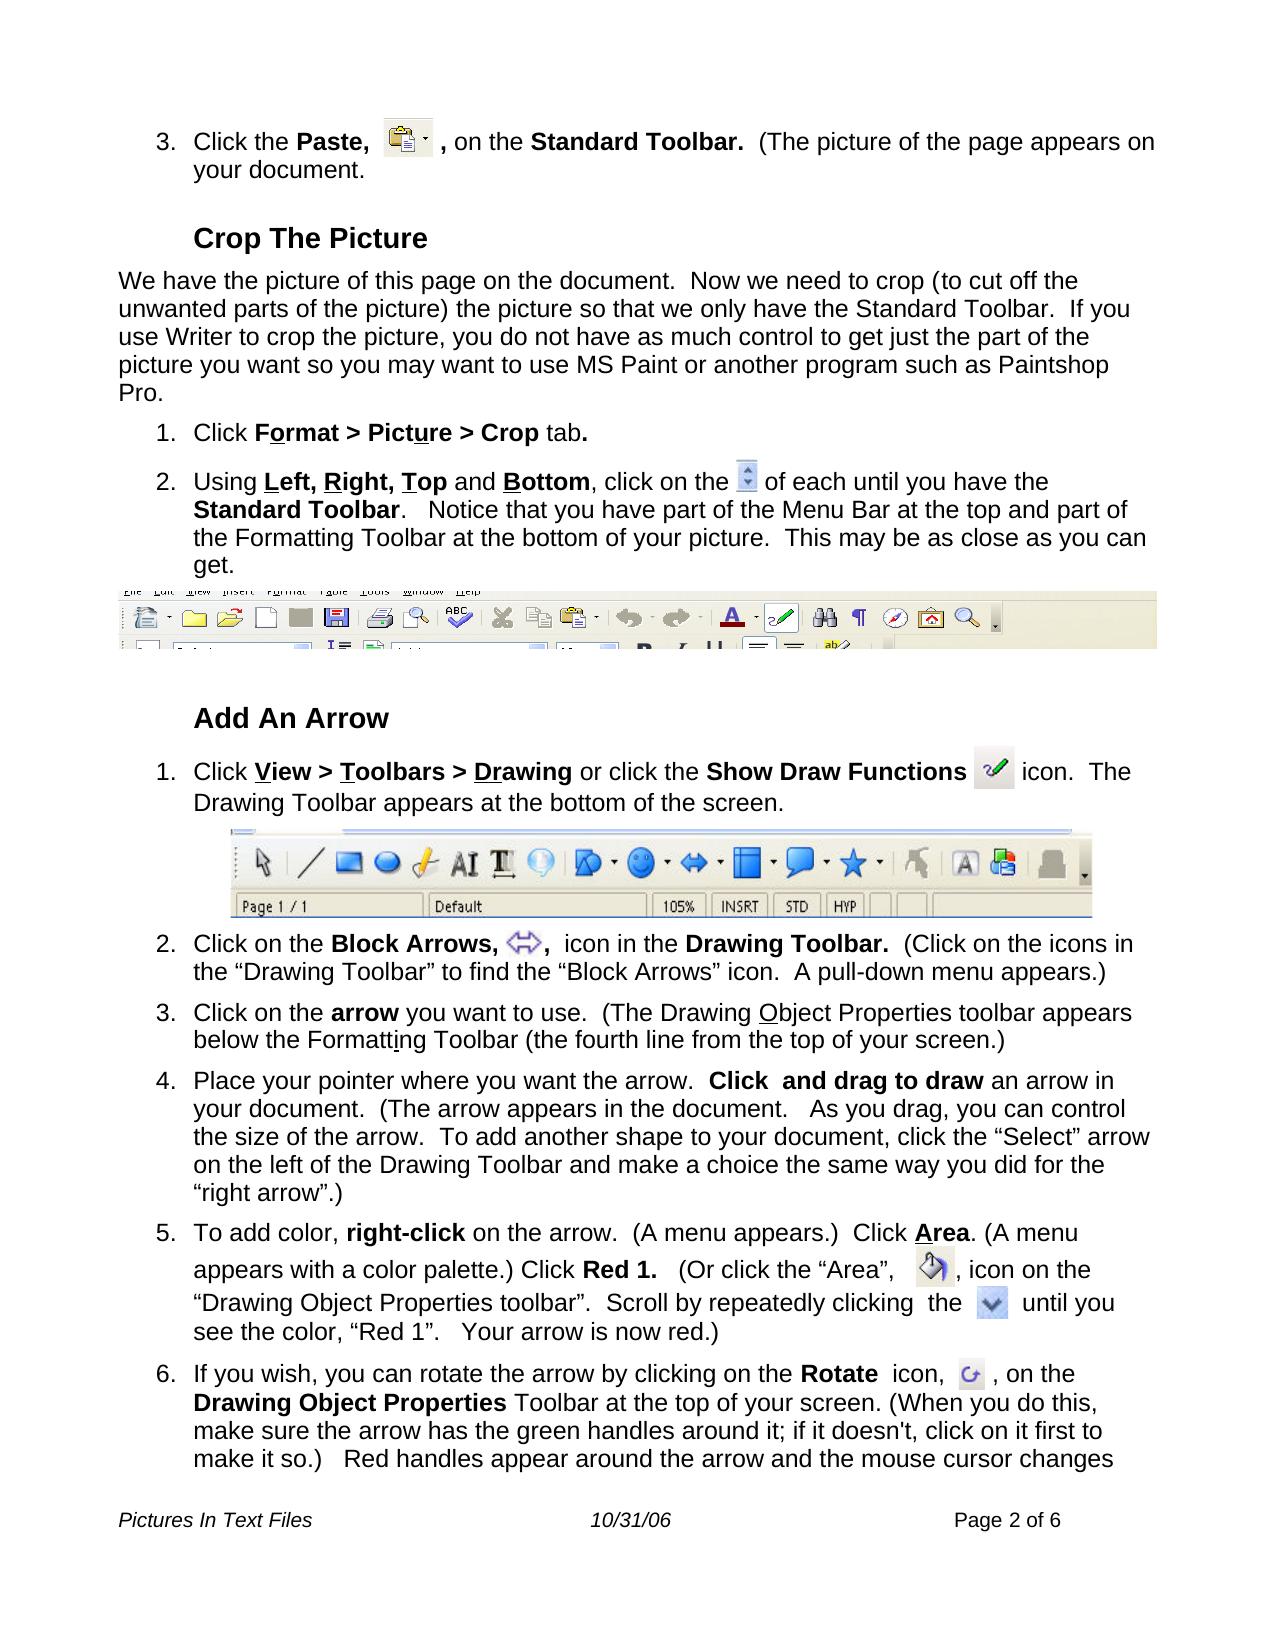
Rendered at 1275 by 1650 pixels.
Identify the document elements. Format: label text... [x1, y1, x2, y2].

list Place your pointer where you want the arrow. Click and drag to draw an arrow in your document. (The arrow appears in the document. As you drag, you can control the size of the arrow. To add another shape to your document, click the “Select” arrow on the left of the Drawing Toolbar and make a choice the same way you did for the “right arrow”.) [156, 1067, 1157, 1206]
list Click the Paste, , on the Standard Toolbar. (The picture of the page appears on your document. [156, 118, 1157, 184]
list If you wish, you can rotate the arrow by clicking on the Rotate icon, , on the Drawing Object Properties Toolbar at the top of your screen. (When you do this, make sure the arrow has the green handles around it; if it doesn't, click on it first to make it so.) Red handles appear around the arrow and the mouse cursor changes [156, 1358, 1157, 1473]
list Using Left, Right, Top and Bottom, click on the of each until you have the Standard Toolbar. Notice that you have part of the Menu Bar at the top and part of the Formatting Toolbar at the bottom of your picture. This may be as close as you can get. [156, 459, 1157, 579]
picture [976, 1286, 1009, 1319]
picture [230, 829, 1093, 918]
list To add color, right-click on the arrow. (A menu appears.) Click Area. (A menu appears with a color palette.) Click Red 1. (Or click the “Area”, , icon on the “Drawing Object Properties toolbar”. Scroll by repeatedly clicking the until you see the color, “Red 1”. Your arrow is now red.) [156, 1219, 1157, 1346]
picture [974, 746, 1015, 789]
subtitle Add An Arrow [193, 702, 1157, 734]
list Click Format > Picture > Crop tab. [156, 419, 1157, 447]
picture [736, 459, 758, 492]
list Click View > Toolbars > Drawing or click the Show Draw Functions icon. The Drawing Toolbar appears at the bottom of the screen. [156, 747, 1157, 817]
picture [958, 1358, 985, 1390]
picture [915, 1246, 955, 1287]
picture [505, 930, 544, 957]
list Click on the Block Arrows, , icon in the Drawing Toolbar. (Click on the icons in the “Drawing Toolbar” to find the “Block Arrows” icon. A pull-down menu appears.) [156, 930, 1157, 986]
picture [118, 591, 1157, 604]
subtitle Crop The Picture [193, 222, 1157, 254]
list Click on the arrow you want to use. (The Drawing Object Properties toolbar appears below the Formatting Toolbar (the fourth line from the top of your screen.) [156, 998, 1157, 1054]
picture [383, 118, 434, 157]
text We have the picture of this page on the document. Now we need to crop (to cut off the unwanted parts of the picture) the picture so that we only have the Standard Toolbar. If you use Writer to crop the picture, you do not have as much control to get just the part of the picture you want so you may want to use MS Paint or another program such as Paintshop Pro. [118, 267, 1157, 406]
